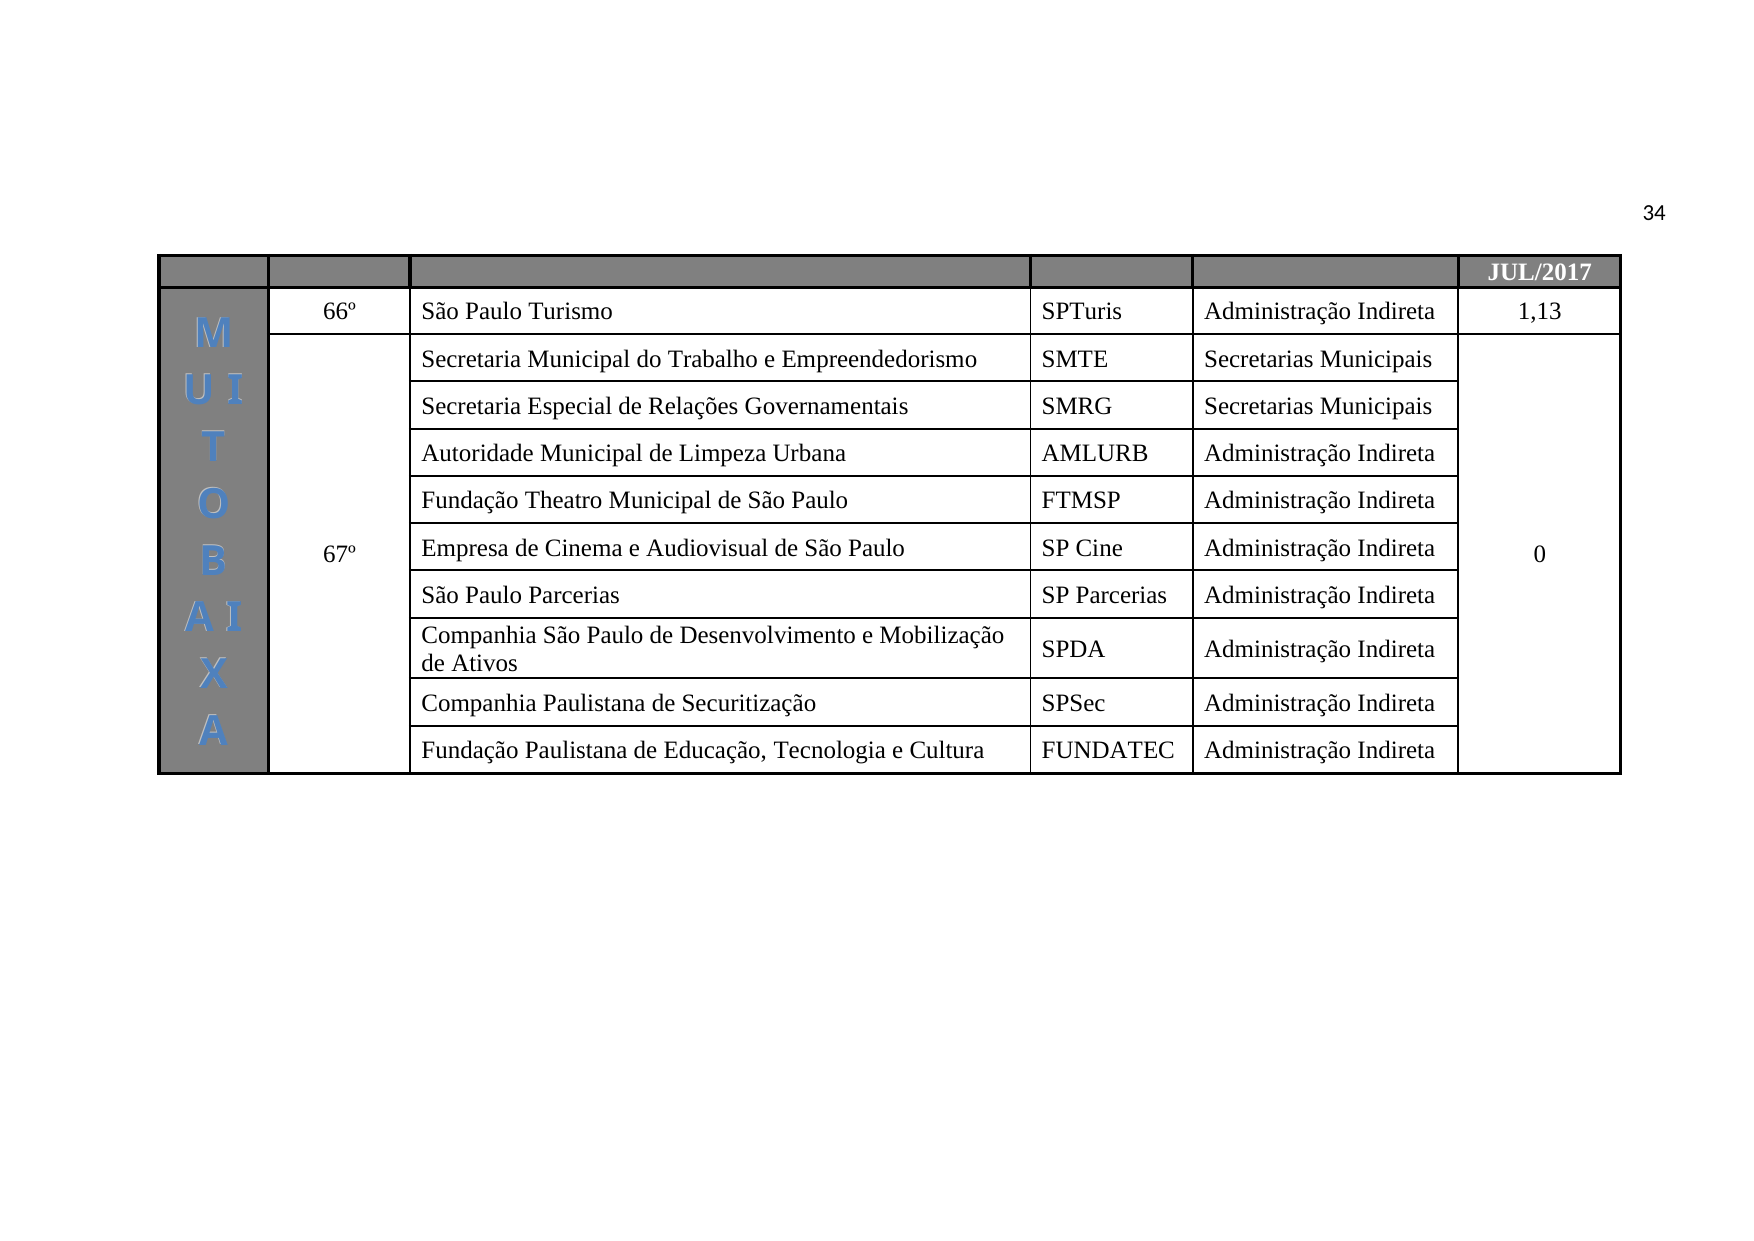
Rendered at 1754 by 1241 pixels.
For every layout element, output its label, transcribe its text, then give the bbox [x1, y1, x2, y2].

table_cell M U I T O B A I X A [161, 289, 267, 772]
table_cell Secretaria Especial de Relações Governamentais [411, 382, 1030, 427]
table_cell Fundação Paulistana de Educação, Tecnologia e Cultura [411, 727, 1030, 772]
table_cell Administração Indireta [1194, 571, 1457, 617]
table_cell SMTE [1031, 335, 1192, 380]
table_cell São Paulo Turismo [411, 289, 1030, 333]
table_header [1032, 257, 1191, 286]
table_cell 1,13 [1459, 289, 1619, 333]
table_cell AMLURB [1031, 430, 1192, 475]
table_cell Autoridade Municipal de Limpeza Urbana [411, 430, 1030, 475]
table_cell Administração Indireta [1194, 727, 1457, 772]
table_cell 0 [1459, 335, 1619, 772]
table_header [270, 257, 408, 286]
table_cell Administração Indireta [1194, 477, 1457, 522]
table_cell Fundação Theatro Municipal de São Paulo [411, 477, 1030, 522]
table_cell SP Cine [1031, 524, 1192, 569]
table_cell Administração Indireta [1194, 430, 1457, 475]
table_cell Empresa de Cinema e Audiovisual de São Paulo [411, 524, 1030, 569]
table_cell SPDA [1031, 619, 1192, 677]
table_cell FUNDATEC [1031, 727, 1192, 772]
table_cell FTMSP [1031, 477, 1192, 522]
table_cell SMRG [1031, 382, 1192, 427]
table_cell São Paulo Parcerias [411, 571, 1030, 617]
table_cell SP Parcerias [1031, 571, 1192, 617]
table_header JUL/2017 [1460, 257, 1619, 286]
table_cell Secretarias Municipais [1194, 335, 1457, 380]
table_cell Secretarias Municipais [1194, 382, 1457, 427]
table_cell Administração Indireta [1194, 679, 1457, 724]
table_cell Administração Indireta [1194, 619, 1457, 677]
table_header [1194, 257, 1457, 286]
table_cell Administração Indireta [1194, 524, 1457, 569]
table_cell 67º [270, 335, 409, 772]
table_cell Administração Indireta [1194, 289, 1457, 333]
table_cell Companhia São Paulo de Desenvolvimento e Mobilização de Ativos [411, 619, 1030, 677]
table_header [161, 257, 267, 286]
table_cell 66º [270, 289, 409, 333]
table_cell Companhia Paulistana de Securitização [411, 679, 1030, 724]
table_header [412, 257, 1029, 286]
table_cell SPSec [1031, 679, 1192, 724]
table_cell Secretaria Municipal do Trabalho e Empreendedorismo [411, 335, 1030, 380]
table_cell SPTuris [1031, 289, 1192, 333]
